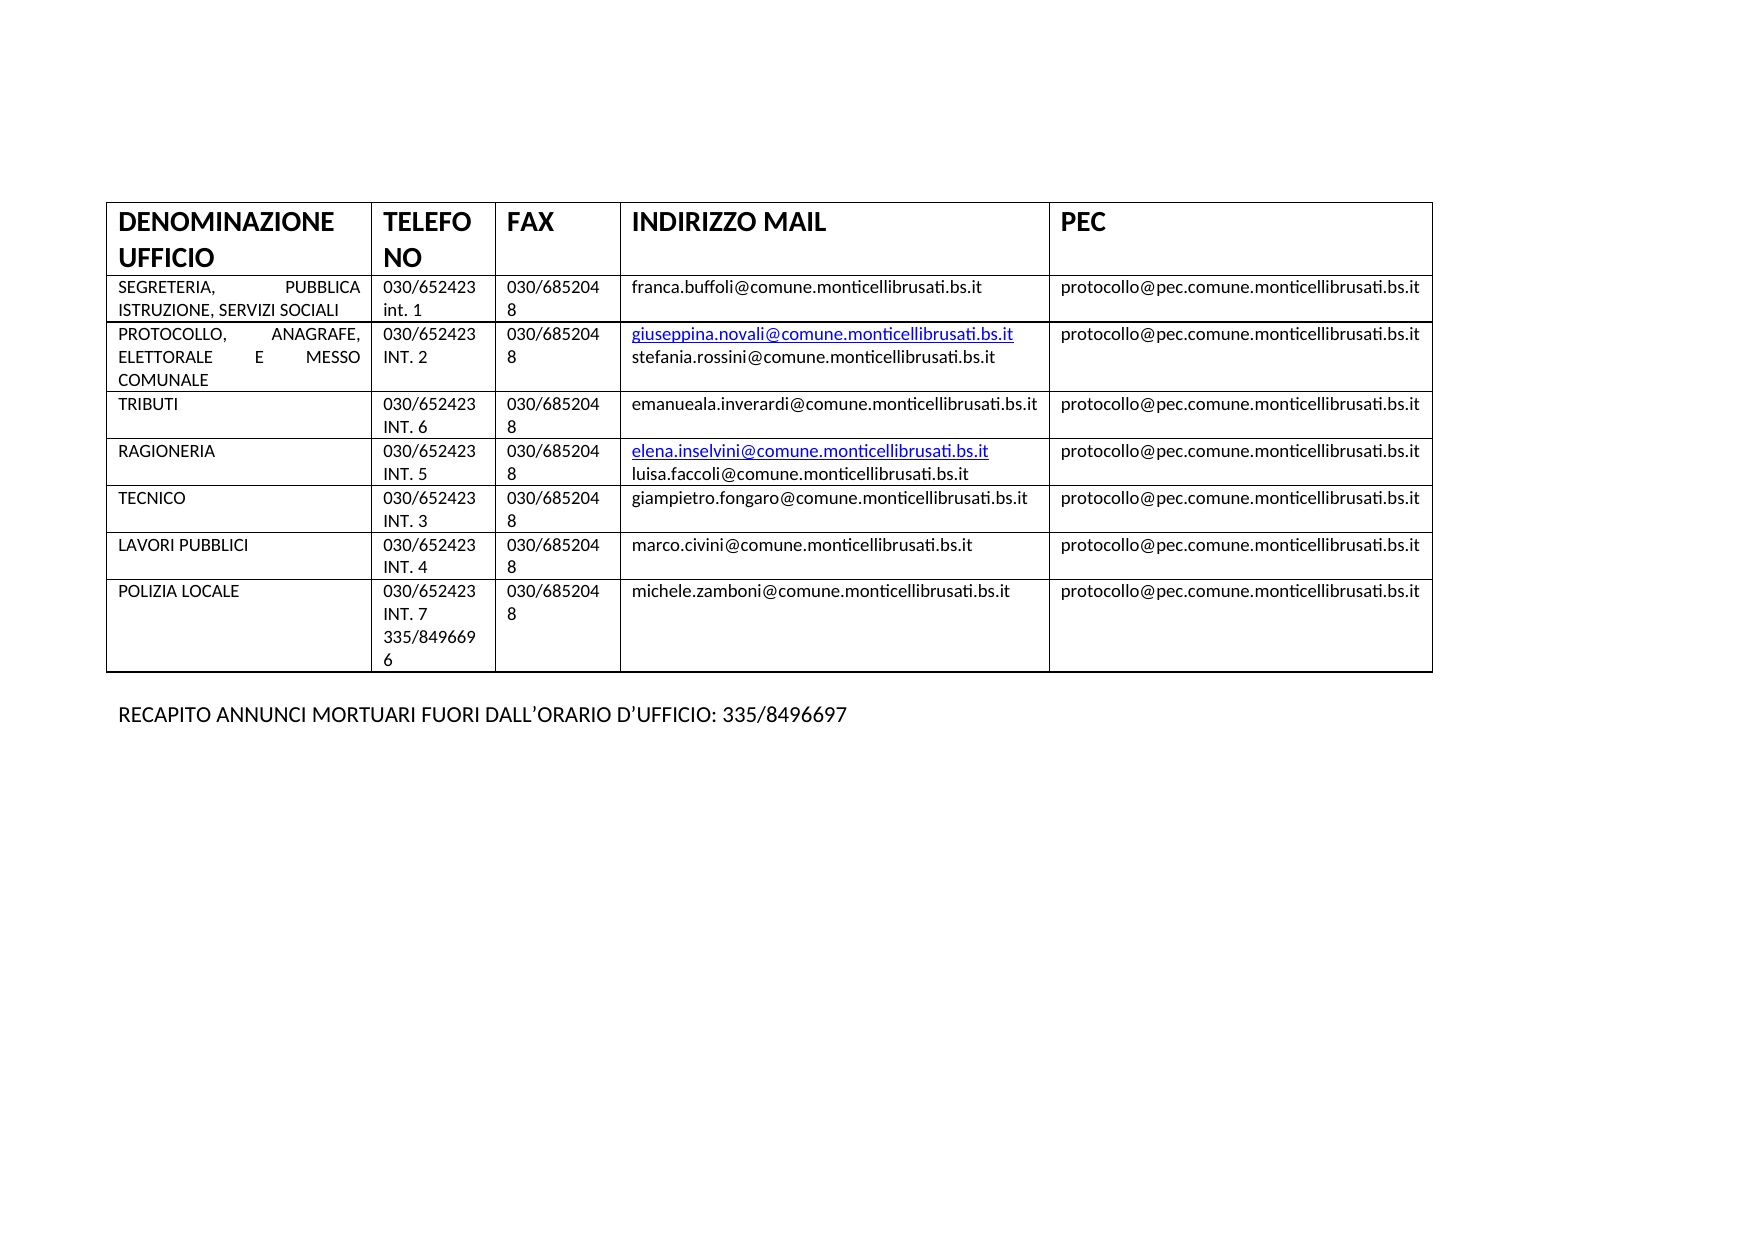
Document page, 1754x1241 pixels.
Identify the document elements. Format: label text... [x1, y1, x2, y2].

table_cell 030/6852048 [496, 533, 620, 579]
table_cell 030/6852048 [496, 276, 620, 321]
text RECAPITO ANNUNCI MORTUARI FUORI DALL’ORARIO D’UFFICIO: 335/8496697 [118, 700, 1606, 728]
table_cell 030/652423 int. 1 [372, 276, 495, 321]
table_header FAX [496, 203, 620, 274]
table_cell TECNICO [107, 486, 371, 532]
table_cell 030/652423 INT. 7 335/8496696 [372, 580, 495, 671]
table_cell giampietro.fongaro@comune.monticellibrusati.bs.it [621, 486, 1049, 532]
table_cell SEGRETERIA, PUBBLICA ISTRUZIONE, SERVIZI SOCIALI [107, 276, 371, 321]
table_cell giuseppina.novali@comune.monticellibrusati.bs.it stefania.rossini@comune.monticellibrusati.bs.it [621, 323, 1049, 391]
table_cell 030/6852048 [496, 323, 620, 391]
table_header PEC [1050, 203, 1432, 274]
table_cell 030/6852048 [496, 392, 620, 438]
table_header INDIRIZZO MAIL [621, 203, 1049, 274]
table_cell protocollo@pec.comune.monticellibrusati.bs.it [1050, 323, 1432, 391]
table_cell michele.zamboni@comune.monticellibrusati.bs.it [621, 580, 1049, 671]
table_cell 030/652423 INT. 4 [372, 533, 495, 579]
table_cell RAGIONERIA [107, 439, 371, 485]
table_cell protocollo@pec.comune.monticellibrusati.bs.it [1050, 533, 1432, 579]
table_cell 030/652423 INT. 2 [372, 323, 495, 391]
table_header DENOMINAZIONE UFFICIO [107, 203, 371, 274]
table_cell LAVORI PUBBLICI [107, 533, 371, 579]
table_cell protocollo@pec.comune.monticellibrusati.bs.it [1050, 439, 1432, 485]
table_cell 030/652423 INT. 6 [372, 392, 495, 438]
table_cell 030/6852048 [496, 439, 620, 485]
table_cell protocollo@pec.comune.monticellibrusati.bs.it [1050, 580, 1432, 671]
table_cell 030/6852048 [496, 580, 620, 671]
table_cell protocollo@pec.comune.monticellibrusati.bs.it [1050, 486, 1432, 532]
table_cell 030/6852048 [496, 486, 620, 532]
table_cell POLIZIA LOCALE [107, 580, 371, 671]
table_cell protocollo@pec.comune.monticellibrusati.bs.it [1050, 276, 1432, 321]
table_cell elena.inselvini@comune.monticellibrusati.bs.it luisa.faccoli@comune.monticellibrusati.bs.it [621, 439, 1049, 485]
table_cell emanueala.inverardi@comune.monticellibrusati.bs.it [621, 392, 1049, 438]
table_cell franca.buffoli@comune.monticellibrusati.bs.it [621, 276, 1049, 321]
table_cell protocollo@pec.comune.monticellibrusati.bs.it [1050, 392, 1432, 438]
table_cell marco.civini@comune.monticellibrusati.bs.it [621, 533, 1049, 579]
table_header TELEFONO [372, 203, 495, 274]
table_cell PROTOCOLLO, ANAGRAFE, ELETTORALE E MESSO COMUNALE [107, 323, 371, 391]
table_cell TRIBUTI [107, 392, 371, 438]
table_cell 030/652423 INT. 5 [372, 439, 495, 485]
table_cell 030/652423 INT. 3 [372, 486, 495, 532]
